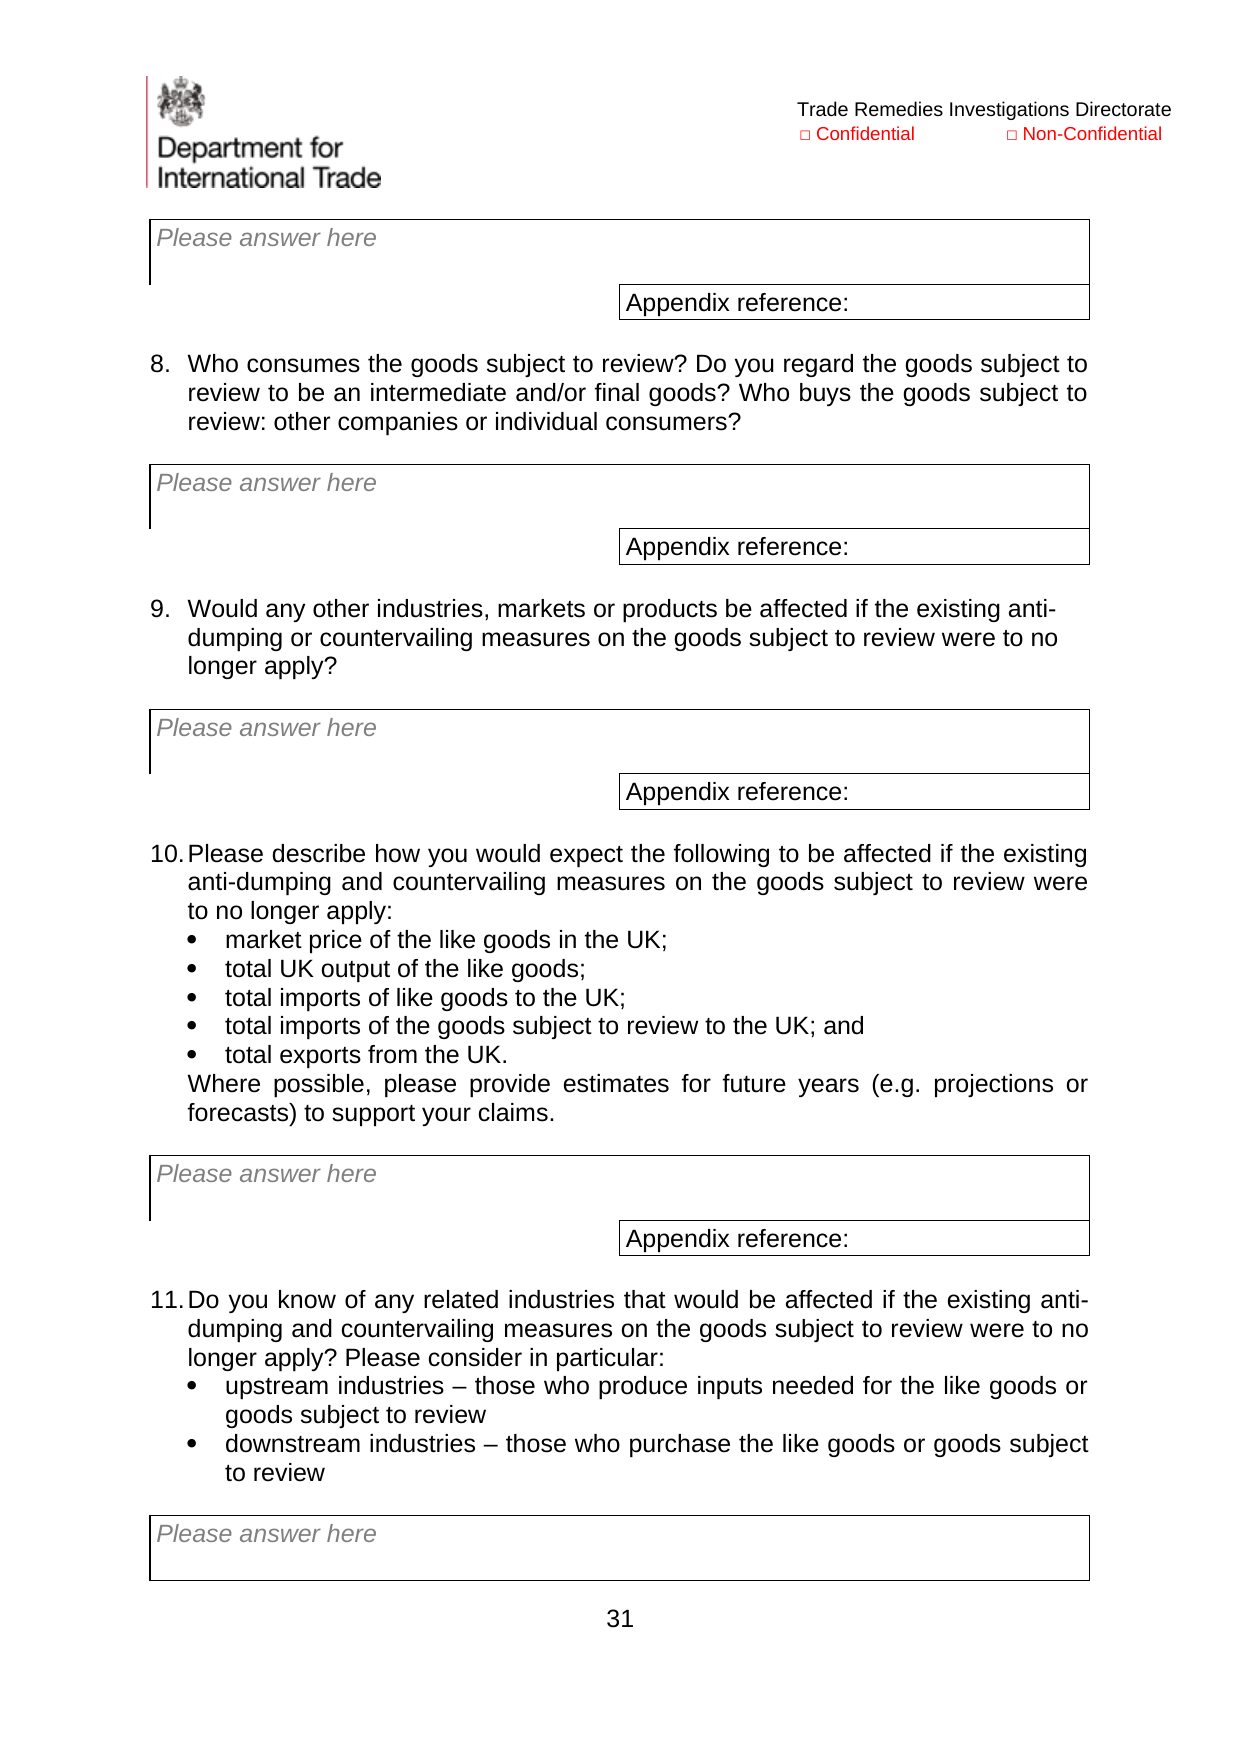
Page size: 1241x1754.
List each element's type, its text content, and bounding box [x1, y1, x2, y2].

list total imports of like goods to the UK; [187, 982, 1090, 1011]
table_cell [150, 774, 619, 809]
table_cell Appendix reference: [620, 1221, 1089, 1255]
list total imports of the goods subject to review to the UK; and [187, 1011, 1090, 1040]
list market price of the like goods in the UK; [187, 925, 1090, 954]
table_cell Appendix reference: [620, 774, 1089, 809]
table_cell [150, 1221, 619, 1255]
table_cell Appendix reference: [620, 529, 1089, 564]
list Please describe how you would expect the following to be affected if the existing anti-dumping and countervailing measures on the goods subject to review were to no longer apply: [150, 838, 1090, 925]
table_header Please answer here [151, 1516, 1089, 1580]
list total UK output of the like goods; [187, 954, 1090, 982]
table_header Please answer here [151, 220, 1089, 283]
list Who consumes the goods subject to review? Do you regard the goods subject to review to be an intermediate and/or final goods? Who buys the goods subject to review: other companies or individual consumers? [150, 349, 1090, 435]
table_header Please answer here [151, 710, 1089, 773]
table_cell [150, 285, 619, 319]
list upstream industries – those who produce inputs needed for the like goods or goods subject to review [187, 1371, 1090, 1429]
table_cell Appendix reference: [620, 285, 1089, 319]
list total exports from the UK. [187, 1040, 1090, 1069]
list downstream industries – those who purchase the like goods or goods subject to review [187, 1429, 1090, 1487]
table_header Please answer here [151, 465, 1089, 528]
table_cell [150, 529, 619, 564]
text Where possible, please provide estimates for future years (e.g. projections or forecasts) to support your claims. [187, 1069, 1090, 1127]
list Would any other industries, markets or products be affected if the existing anti-dumping or countervailing measures on the goods subject to review were to no longer apply? [150, 594, 1090, 680]
list Do you know of any related industries that would be affected if the existing anti-dumping and countervailing measures on the goods subject to review were to no longer apply? Please consider in particular: [150, 1285, 1090, 1371]
table_header Please answer here [151, 1156, 1089, 1220]
